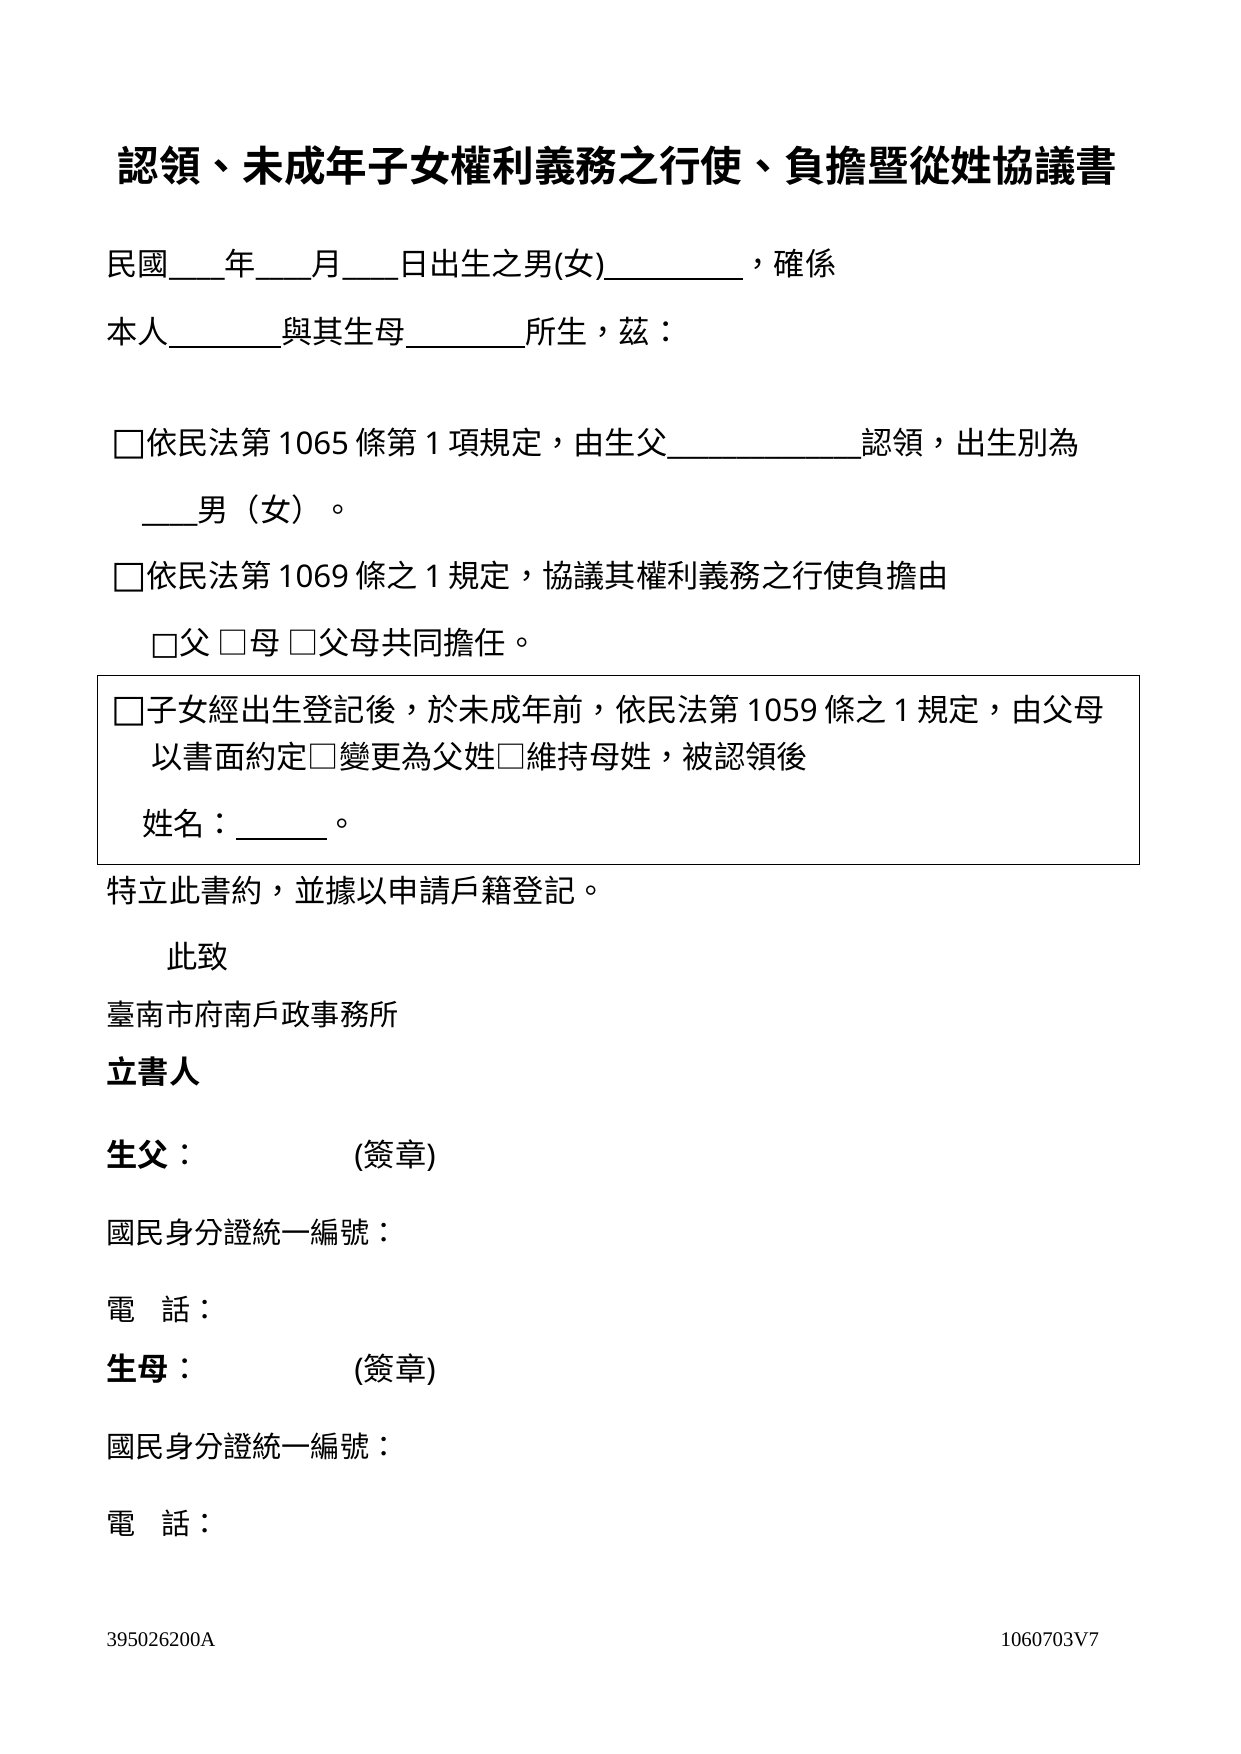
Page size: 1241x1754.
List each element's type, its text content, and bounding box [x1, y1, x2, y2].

text 生父： (簽章) [106, 1133, 1128, 1174]
text 臺南市府南戶政事務所 [106, 978, 1128, 1037]
text ____男（女）。 [142, 483, 1128, 531]
text 國民身分證統一編號： [106, 1193, 1128, 1268]
text 立書人 [106, 1037, 1128, 1095]
text 姓名： 。 [142, 797, 1128, 845]
text 特立此書約，並據以申請戶籍登記。 [106, 865, 1128, 912]
text □父 □母 □父母共同擔任。 [144, 616, 1119, 664]
text 國民身分證統一編號： [106, 1408, 1128, 1483]
text □子女經出生登記後，於未成年前，依民法第1059條之1規定，由父母以書面約定□變更為父姓□維持母姓，被認領後 [111, 683, 1128, 778]
text 電 話： [106, 1501, 1128, 1543]
text 電 話： [106, 1287, 1128, 1328]
text 本人 與其生母 所生，茲： [106, 307, 1128, 352]
text 民國____年____月____日出生之男(女) ，確係 [106, 239, 1128, 284]
text 生母： (簽章) [106, 1347, 1128, 1389]
text 認領、未成年子女權利義務之行使、負擔暨從姓協議書 [106, 126, 1128, 201]
text □依民法第1065條第1項規定，由生父______________認領，出生別為 [111, 416, 1128, 464]
text 此致 [166, 931, 1128, 978]
text □依民法第1069條之1規定，協議其權利義務之行使負擔由 [111, 549, 1119, 597]
